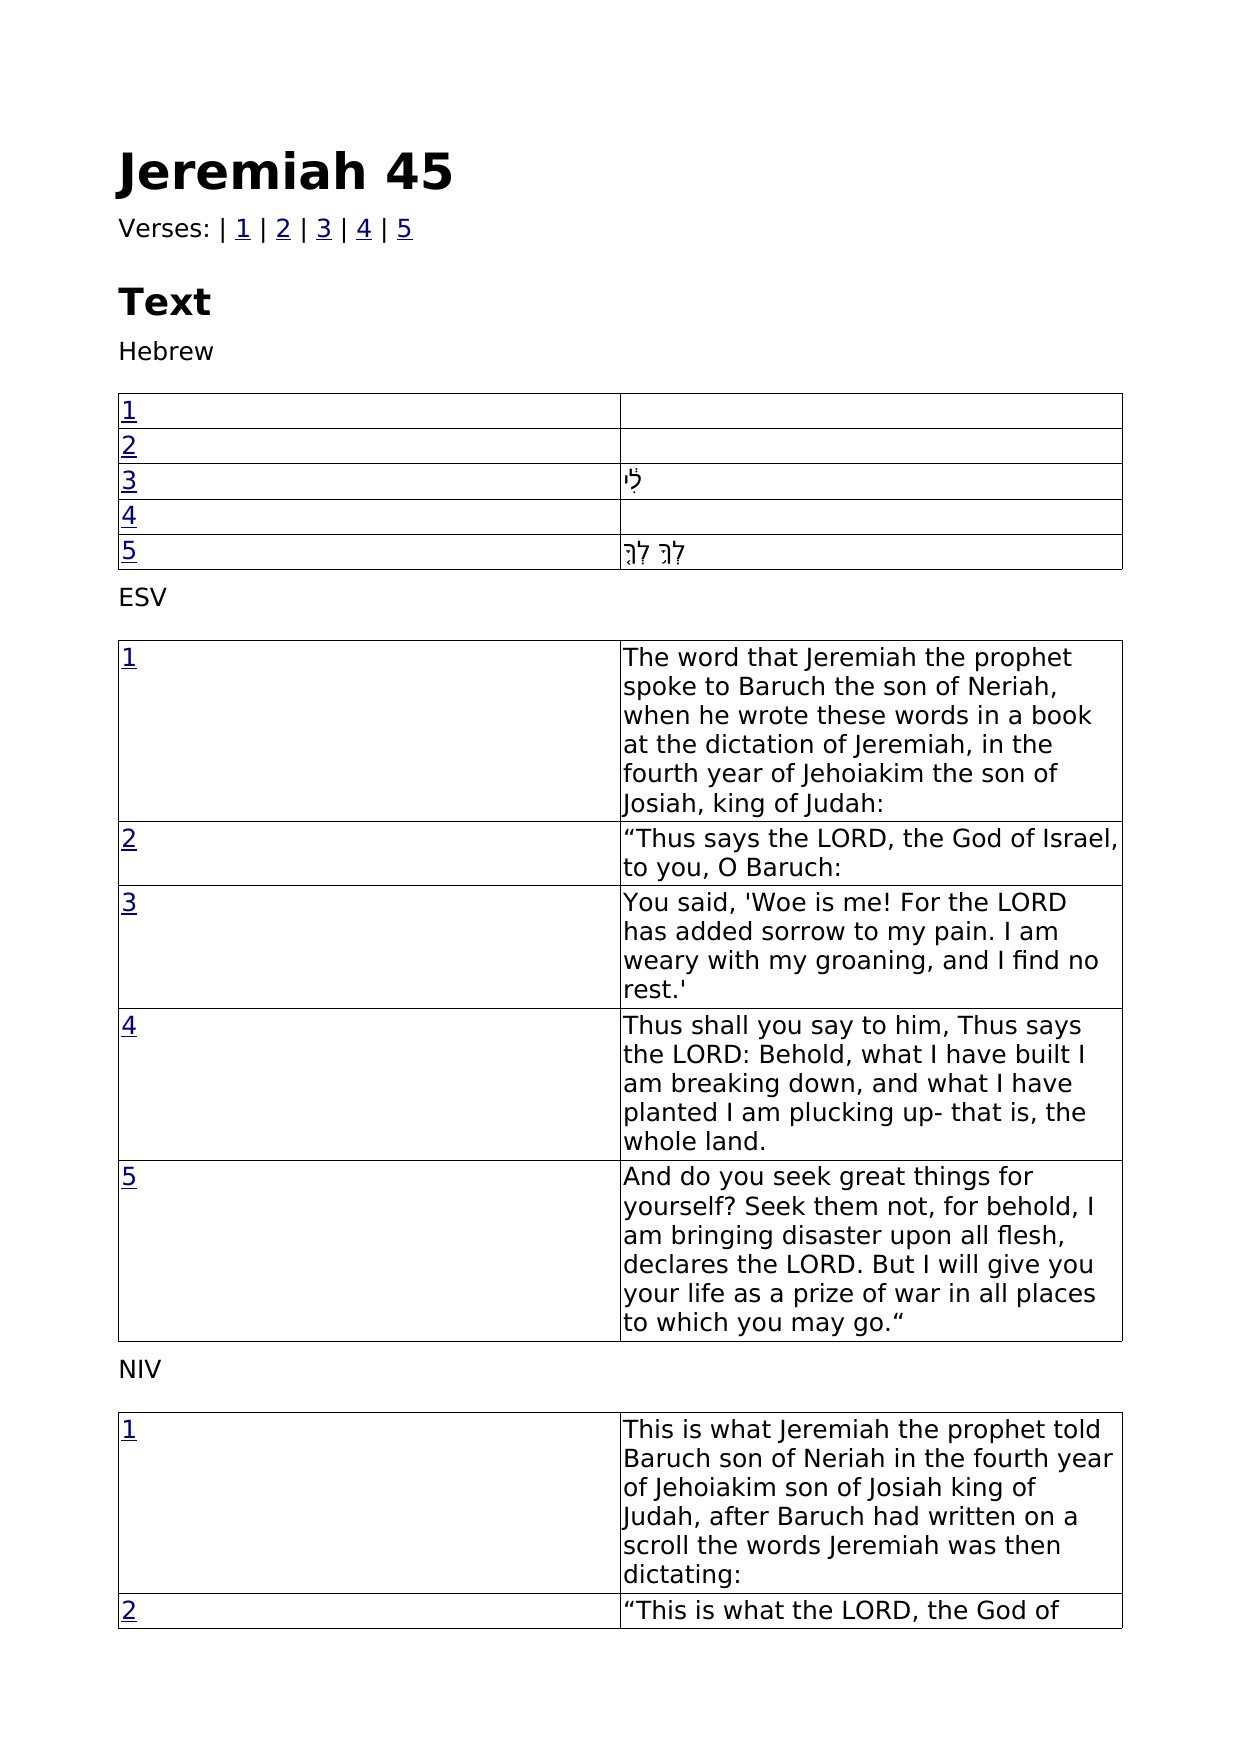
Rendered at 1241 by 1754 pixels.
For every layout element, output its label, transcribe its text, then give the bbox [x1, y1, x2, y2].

table_cell [621, 429, 1122, 463]
text Verses: | 1 | 2 | 3 | 4 | 5 [118, 214, 1122, 243]
table_cell 4 [119, 1009, 620, 1159]
table_cell “Thus says the LORD, the God of Israel, to you, O Baruch: [621, 822, 1122, 885]
table_cell 3 [119, 464, 620, 498]
table_header [621, 394, 1122, 428]
table_cell “This is what the LORD, the God of [621, 1594, 1122, 1628]
text Hebrew [118, 337, 1122, 366]
table_header 1 [119, 1413, 620, 1593]
table_header 1 [119, 394, 620, 428]
table_cell 2 [119, 1594, 620, 1628]
text NIV [118, 1355, 1122, 1384]
table_cell 2 [119, 822, 620, 885]
subtitle Text [118, 281, 1122, 324]
table_header This is what Jeremiah the prophet told Baruch son of Neriah in the fourth year of Jehoiakim son of Josiah king of Judah, after Baruch had written on a scroll the words Jeremiah was then dictating: [621, 1413, 1122, 1593]
table_cell 4 [119, 500, 620, 533]
table_cell Thus shall you say to him, Thus says the LORD: Behold, what I have built I am breaking down, and what I have planted I am plucking up- that is, the whole land. [621, 1009, 1122, 1159]
subtitle Jeremiah 45 [118, 143, 1122, 201]
text ESV [118, 583, 1122, 613]
table_cell 5 [119, 1161, 620, 1341]
table_header The word that Jeremiah the prophet spoke to Baruch the son of Neriah, when he wrote these words in a book at the dictation of Jeremiah, in the fourth year of Jehoiakim the son of Josiah, king of Judah: [621, 641, 1122, 821]
table_cell 5 [119, 535, 620, 569]
table_cell לְךָ֥ לְךָ֤ [621, 535, 1122, 569]
table_header 1 [119, 641, 620, 821]
table_cell 3 [119, 886, 620, 1008]
table_cell You said, 'Woe is me! For the LORD has added sorrow to my pain. I am weary with my groaning, and I find no rest.' [621, 886, 1122, 1008]
table_cell And do you seek great things for yourself? Seek them not, for behold, I am bringing disaster upon all flesh, declares the LORD. But I will give you your life as a prize of war in all places to which you may go.“ [621, 1161, 1122, 1341]
table_cell [621, 500, 1122, 533]
table_cell 2 [119, 429, 620, 463]
table_cell לִ֔י [621, 464, 1122, 498]
